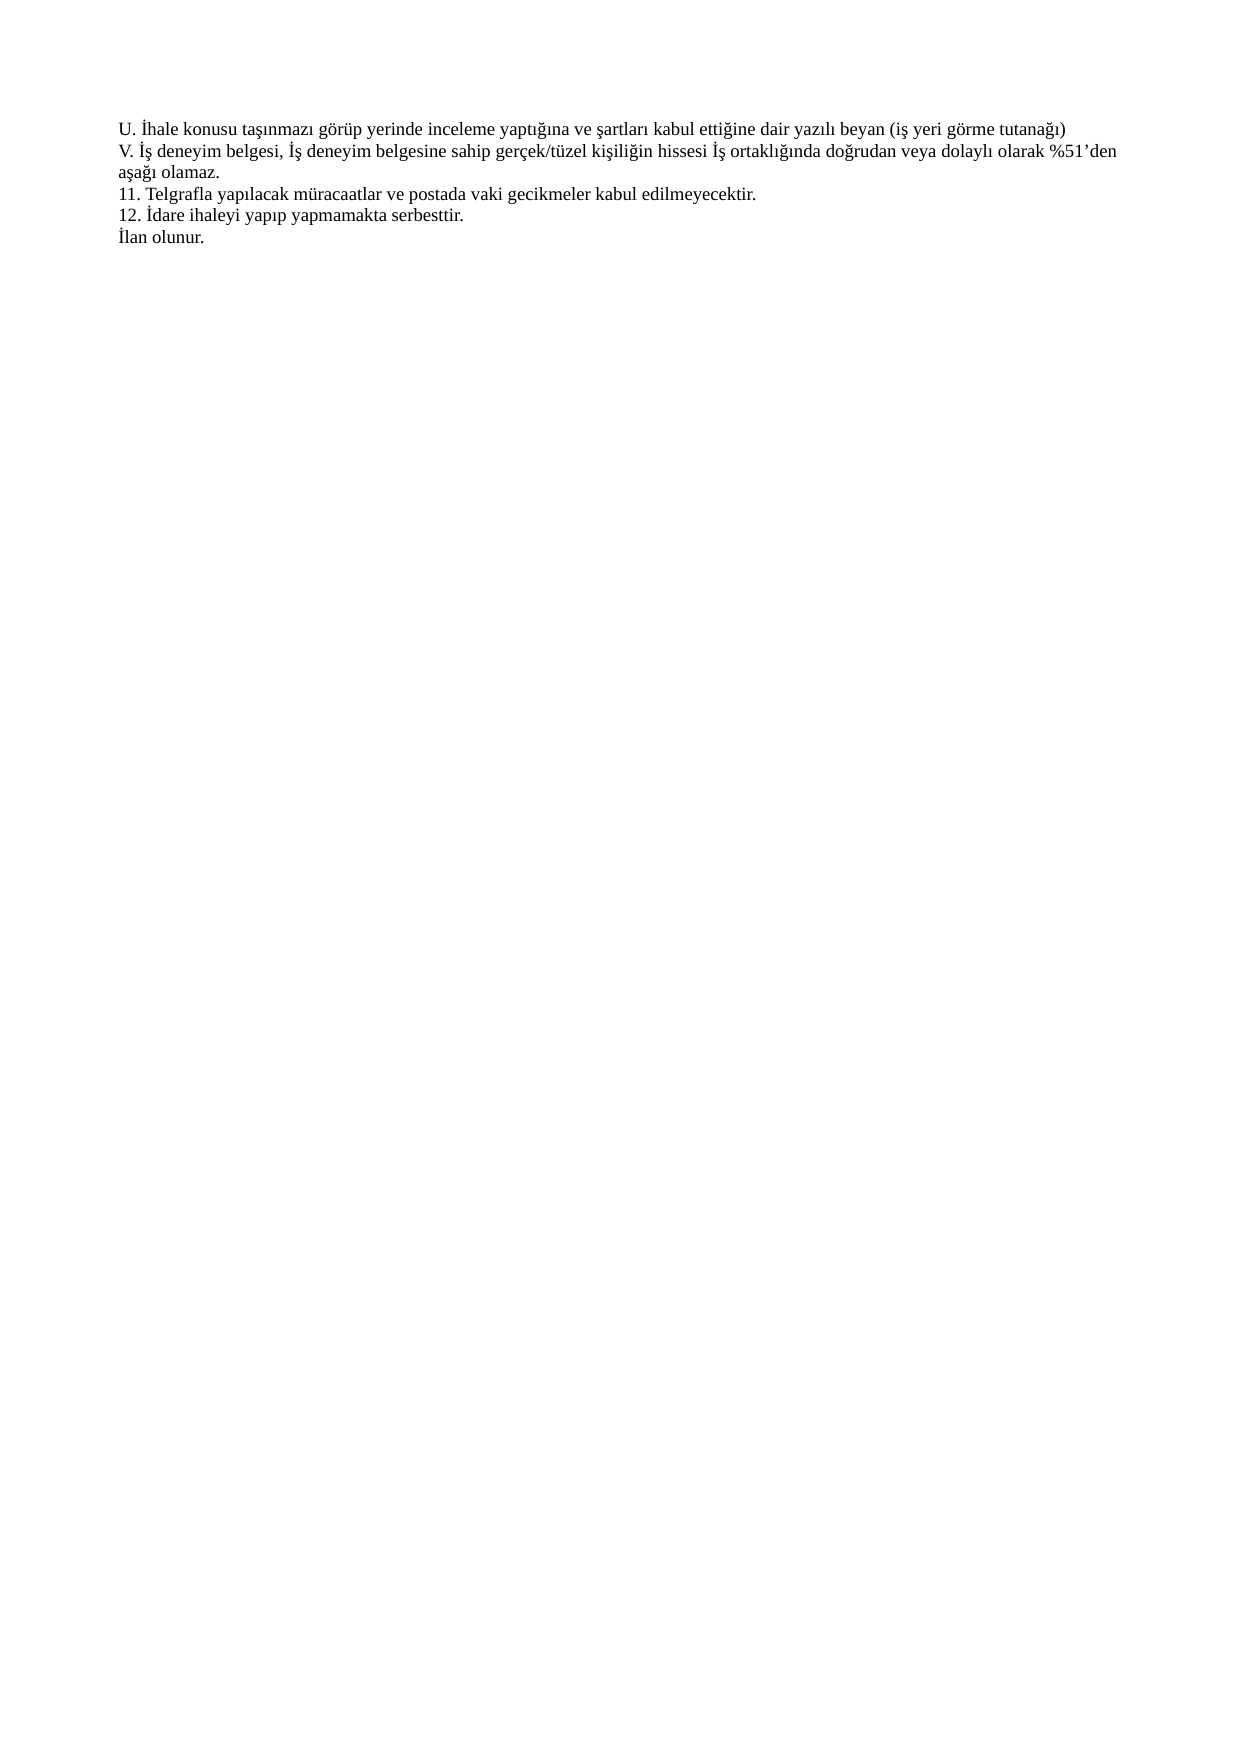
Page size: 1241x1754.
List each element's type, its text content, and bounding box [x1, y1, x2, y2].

text 12. İdare ihaleyi yapıp yapmamakta serbesttir. [118, 204, 1122, 226]
text U. İhale konusu taşınmazı görüp yerinde inceleme yaptığına ve şartları kabul ettiğine dair yazılı beyan (iş yeri görme tutanağı) [118, 118, 1122, 140]
text 11. Telgrafla yapılacak müracaatlar ve postada vaki gecikmeler kabul edilmeyecektir. [118, 183, 1122, 204]
text İlan olunur. [118, 226, 1122, 247]
text V. İş deneyim belgesi, İş deneyim belgesine sahip gerçek/tüzel kişiliğin hissesi İş ortaklığında doğrudan veya dolaylı olarak %51’den aşağı olamaz. [118, 140, 1122, 183]
